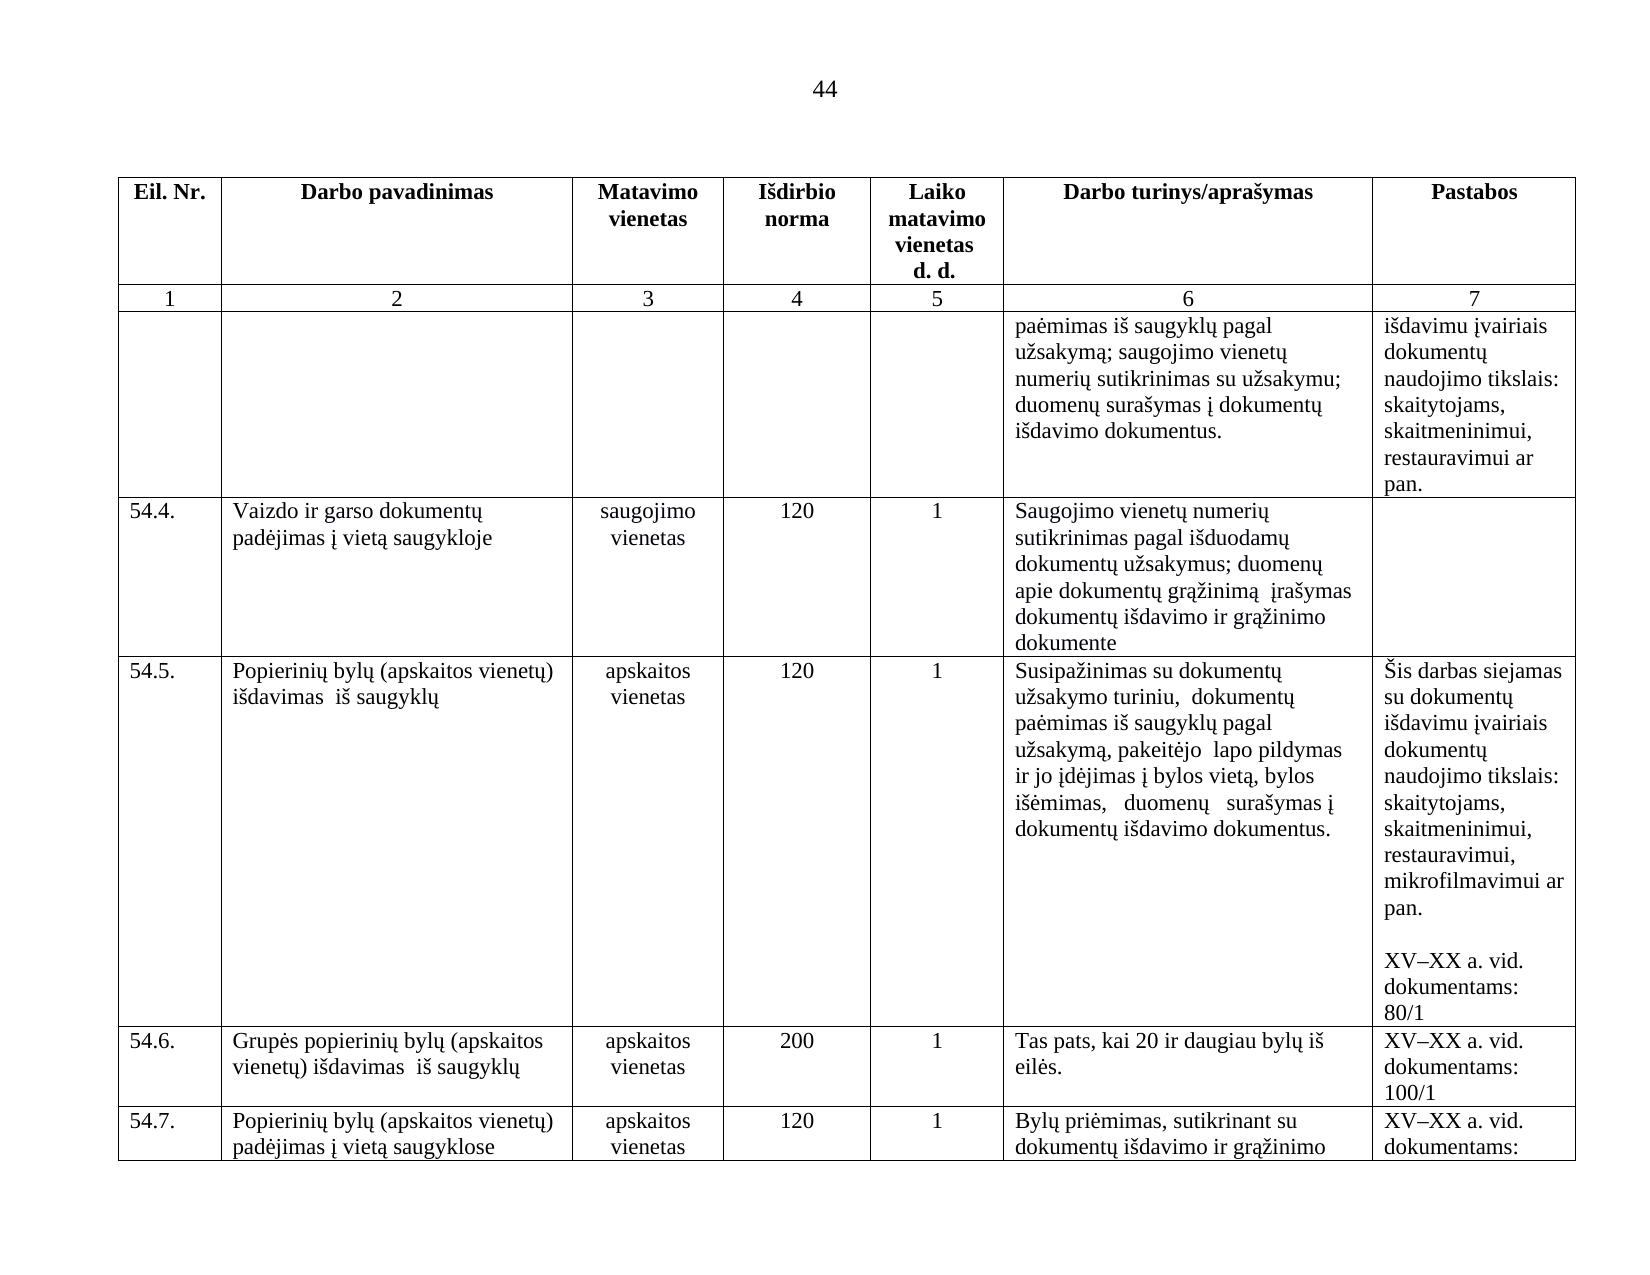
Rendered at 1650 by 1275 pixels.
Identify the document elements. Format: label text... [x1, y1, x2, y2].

table_cell 200 [724, 1027, 870, 1106]
table_cell 2 [222, 285, 572, 311]
table_cell Saugojimo vienetų numerių sutikrinimas pagal išduodamų dokumentų užsakymus; duomenų apie dokumentų grąžinimą įrašymas dokumentų išdavimo ir grąžinimo dokumente [1004, 498, 1372, 656]
table_cell Šis darbas siejamas su dokumentų išdavimu įvairiais dokumentų naudojimo tikslais: skaitytojams, skaitmeninimui, restauravimui, mikrofilmavimui ar pan. XV–XX a. vid. dokumentams: 80/1 [1373, 657, 1575, 1026]
table_cell 120 [724, 1107, 870, 1159]
table_cell [1373, 498, 1575, 656]
table_cell 1 [871, 498, 1003, 656]
table_cell 3 [573, 285, 723, 311]
table_cell [724, 312, 870, 497]
table_header Matavimo vienetas [573, 178, 723, 284]
table_header Laiko matavimo vienetas d. d. [871, 178, 1003, 284]
table_cell išdavimu įvairiais dokumentų naudojimo tikslais: skaitytojams, skaitmeninimui, restauravimui ar pan. [1373, 312, 1575, 497]
table_cell saugojimo vienetas [573, 498, 723, 656]
table_header Darbo turinys/aprašymas [1004, 178, 1372, 284]
table_cell Bylų priėmimas, sutikrinant su dokumentų išdavimo ir grąžinimo [1004, 1107, 1372, 1159]
table_cell XV–XX a. vid. dokumentams: [1373, 1107, 1575, 1159]
table_cell 1 [871, 1027, 1003, 1106]
table_cell XV–XX a. vid. dokumentams: 100/1 [1373, 1027, 1575, 1106]
table_cell 54.6. [119, 1027, 221, 1106]
table_cell [871, 312, 1003, 497]
table_header Eil. Nr. [119, 178, 221, 284]
table_cell 54.4. [119, 498, 221, 656]
table_header Pastabos [1373, 178, 1575, 284]
table_cell 1 [119, 285, 221, 311]
table_cell [573, 312, 723, 497]
table_cell paėmimas iš saugyklų pagal užsakymą; saugojimo vienetų numerių sutikrinimas su užsakymu; duomenų surašymas į dokumentų išdavimo dokumentus. [1004, 312, 1372, 497]
table_cell Tas pats, kai 20 ir daugiau bylų iš eilės. [1004, 1027, 1372, 1106]
table_cell 6 [1004, 285, 1372, 311]
table_cell Grupės popierinių bylų (apskaitos vienetų) išdavimas iš saugyklų [222, 1027, 572, 1106]
table_header Darbo pavadinimas [222, 178, 572, 284]
table_cell apskaitos vienetas [573, 1027, 723, 1106]
table_cell apskaitos vienetas [573, 657, 723, 1026]
table_cell 54.7. [119, 1107, 221, 1159]
table_cell Popierinių bylų (apskaitos vienetų) padėjimas į vietą saugyklose [222, 1107, 572, 1159]
table_cell 1 [871, 657, 1003, 1026]
table_cell Vaizdo ir garso dokumentų padėjimas į vietą saugykloje [222, 498, 572, 656]
table_cell Popierinių bylų (apskaitos vienetų) išdavimas iš saugyklų [222, 657, 572, 1026]
table_cell [119, 312, 221, 497]
table_header Išdirbio norma [724, 178, 870, 284]
table_cell 5 [871, 285, 1003, 311]
table_cell apskaitos vienetas [573, 1107, 723, 1159]
table_cell 4 [724, 285, 870, 311]
table_cell 120 [724, 657, 870, 1026]
table_cell 120 [724, 498, 870, 656]
table_cell 1 [871, 1107, 1003, 1159]
table_cell [222, 312, 572, 497]
table_cell 54.5. [119, 657, 221, 1026]
table_cell 7 [1373, 285, 1575, 311]
table_cell Susipažinimas su dokumentų užsakymo turiniu, dokumentų paėmimas iš saugyklų pagal užsakymą, pakeitėjo lapo pildymas ir jo įdėjimas į bylos vietą, bylos išėmimas, duomenų surašymas į dokumentų išdavimo dokumentus. [1004, 657, 1372, 1026]
